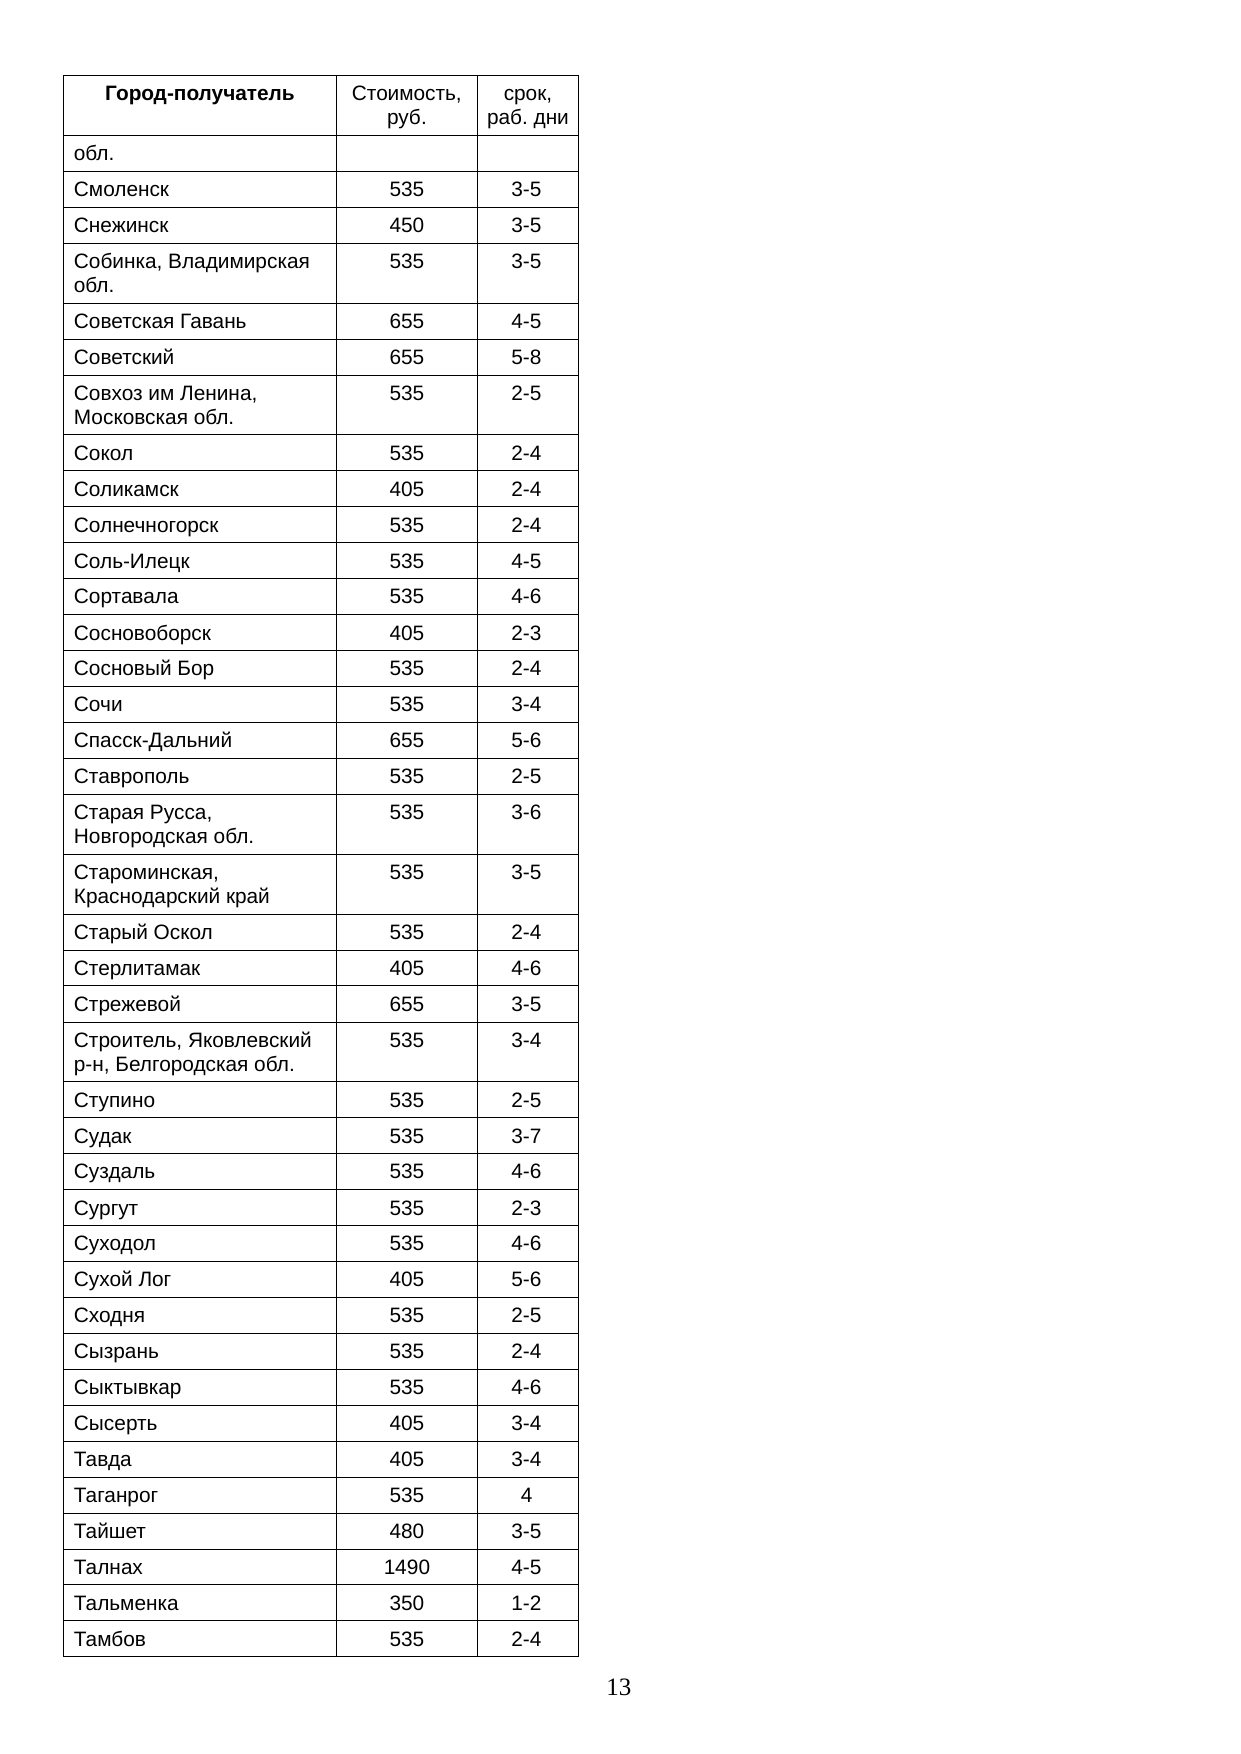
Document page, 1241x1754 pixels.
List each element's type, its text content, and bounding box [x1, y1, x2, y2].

table_cell Ставрополь [64, 759, 336, 794]
table_cell 2-4 [478, 651, 578, 686]
table_cell 405 [337, 1442, 477, 1477]
table_cell 535 [337, 1370, 477, 1405]
table_cell 535 [337, 1023, 477, 1081]
table_cell Совхоз им Ленина, Московская обл. [64, 376, 336, 434]
table_cell 4-6 [478, 1226, 578, 1261]
table_cell 4-6 [478, 579, 578, 614]
table_cell 2-3 [478, 615, 578, 650]
table_cell 4-5 [478, 543, 578, 578]
table_cell 535 [337, 1621, 477, 1656]
table_cell 1-2 [478, 1585, 578, 1620]
table_cell 5-6 [478, 723, 578, 758]
table_cell 1490 [337, 1550, 477, 1584]
table_cell Советский [64, 340, 336, 374]
table_cell 535 [337, 435, 477, 470]
table_cell 655 [337, 304, 477, 338]
table_cell Староминская, Краснодарский край [64, 855, 336, 913]
table_cell 3-4 [478, 1023, 578, 1081]
table_cell Сосновоборск [64, 615, 336, 650]
table_cell 655 [337, 340, 477, 374]
table_cell 535 [337, 1118, 477, 1153]
table_cell 535 [337, 1154, 477, 1189]
table_cell 405 [337, 1406, 477, 1441]
table_cell 3-5 [478, 1514, 578, 1548]
table_cell Сухой Лог [64, 1262, 336, 1297]
table_cell Тальменка [64, 1585, 336, 1620]
table_cell Стерлитамак [64, 951, 336, 985]
table_cell 5-6 [478, 1262, 578, 1297]
table_cell 2-4 [478, 435, 578, 470]
table_cell Суходол [64, 1226, 336, 1261]
table_cell 535 [337, 543, 477, 578]
table_cell 4 [478, 1478, 578, 1512]
table_cell 2-5 [478, 1298, 578, 1333]
table_cell 4-5 [478, 304, 578, 338]
table_header Стоимость, руб. [337, 76, 477, 135]
table_cell 4-6 [478, 1370, 578, 1405]
table_cell 535 [337, 172, 477, 207]
table_cell Спасск-Дальний [64, 723, 336, 758]
table_cell 450 [337, 208, 477, 243]
table_cell 3-5 [478, 244, 578, 303]
table_cell 3-5 [478, 855, 578, 913]
table_cell 535 [337, 795, 477, 854]
table_cell Талнах [64, 1550, 336, 1584]
table_cell 2-5 [478, 376, 578, 434]
table_cell [478, 136, 578, 171]
table_cell 405 [337, 1262, 477, 1297]
table_cell 535 [337, 579, 477, 614]
table_cell Снежинск [64, 208, 336, 243]
table_cell 2-4 [478, 471, 578, 506]
table_cell 3-6 [478, 795, 578, 854]
table_cell 405 [337, 615, 477, 650]
table_cell 4-6 [478, 1154, 578, 1189]
table_cell Сочи [64, 687, 336, 722]
table_cell 535 [337, 507, 477, 542]
table_cell Сортавала [64, 579, 336, 614]
table_cell Сокол [64, 435, 336, 470]
table_cell 2-5 [478, 759, 578, 794]
table_cell 535 [337, 1298, 477, 1333]
table_header срок, раб. дни [478, 76, 578, 135]
table_cell 3-7 [478, 1118, 578, 1153]
table_cell 535 [337, 1082, 477, 1117]
table_cell Сургут [64, 1190, 336, 1225]
table_cell Таганрог [64, 1478, 336, 1512]
table_cell 535 [337, 651, 477, 686]
table_header Город-получатель [64, 76, 336, 135]
table_cell Сосновый Бор [64, 651, 336, 686]
table_cell Ступино [64, 1082, 336, 1117]
table_cell Стрежевой [64, 986, 336, 1021]
table_cell Сыктывкар [64, 1370, 336, 1405]
table_cell Сходня [64, 1298, 336, 1333]
table_cell Солнечногорск [64, 507, 336, 542]
table_cell 2-4 [478, 507, 578, 542]
table_cell 535 [337, 687, 477, 722]
table_cell 3-5 [478, 986, 578, 1021]
table_cell 655 [337, 723, 477, 758]
table_cell 3-4 [478, 1442, 578, 1477]
table_cell Соликамск [64, 471, 336, 506]
table_cell Советская Гавань [64, 304, 336, 338]
table_cell 3-5 [478, 208, 578, 243]
table_cell 2-3 [478, 1190, 578, 1225]
table_cell Тавда [64, 1442, 336, 1477]
table_cell 2-4 [478, 915, 578, 949]
table_cell 535 [337, 1226, 477, 1261]
table_cell Тайшет [64, 1514, 336, 1548]
table_cell 535 [337, 759, 477, 794]
table_cell Старый Оскол [64, 915, 336, 949]
table_cell 535 [337, 244, 477, 303]
table_cell Судак [64, 1118, 336, 1153]
table_cell 2-4 [478, 1334, 578, 1369]
table_cell 350 [337, 1585, 477, 1620]
table_cell Смоленск [64, 172, 336, 207]
table_cell Суздаль [64, 1154, 336, 1189]
table_cell Строитель, Яковлевский р-н, Белгородская обл. [64, 1023, 336, 1081]
table_cell [337, 136, 477, 171]
table_cell 3-4 [478, 687, 578, 722]
table_cell 405 [337, 471, 477, 506]
table_cell 3-5 [478, 172, 578, 207]
table_cell 480 [337, 1514, 477, 1548]
table_cell 4-5 [478, 1550, 578, 1584]
table_cell 655 [337, 986, 477, 1021]
table_cell 535 [337, 915, 477, 949]
table_cell 2-5 [478, 1082, 578, 1117]
table_cell Старая Русса, Новгородская обл. [64, 795, 336, 854]
table_cell 2-4 [478, 1621, 578, 1656]
table_cell 4-6 [478, 951, 578, 985]
table_cell 535 [337, 1190, 477, 1225]
table_cell Тамбов [64, 1621, 336, 1656]
table_cell Сызрань [64, 1334, 336, 1369]
table_cell Сысерть [64, 1406, 336, 1441]
table_cell 535 [337, 855, 477, 913]
table_cell 535 [337, 376, 477, 434]
table_cell 405 [337, 951, 477, 985]
table_cell Соль-Илецк [64, 543, 336, 578]
table_cell Собинка, Владимирская обл. [64, 244, 336, 303]
table_cell 535 [337, 1334, 477, 1369]
table_cell 3-4 [478, 1406, 578, 1441]
table_cell 5-8 [478, 340, 578, 374]
table_cell обл. [64, 136, 336, 171]
table_cell 535 [337, 1478, 477, 1512]
